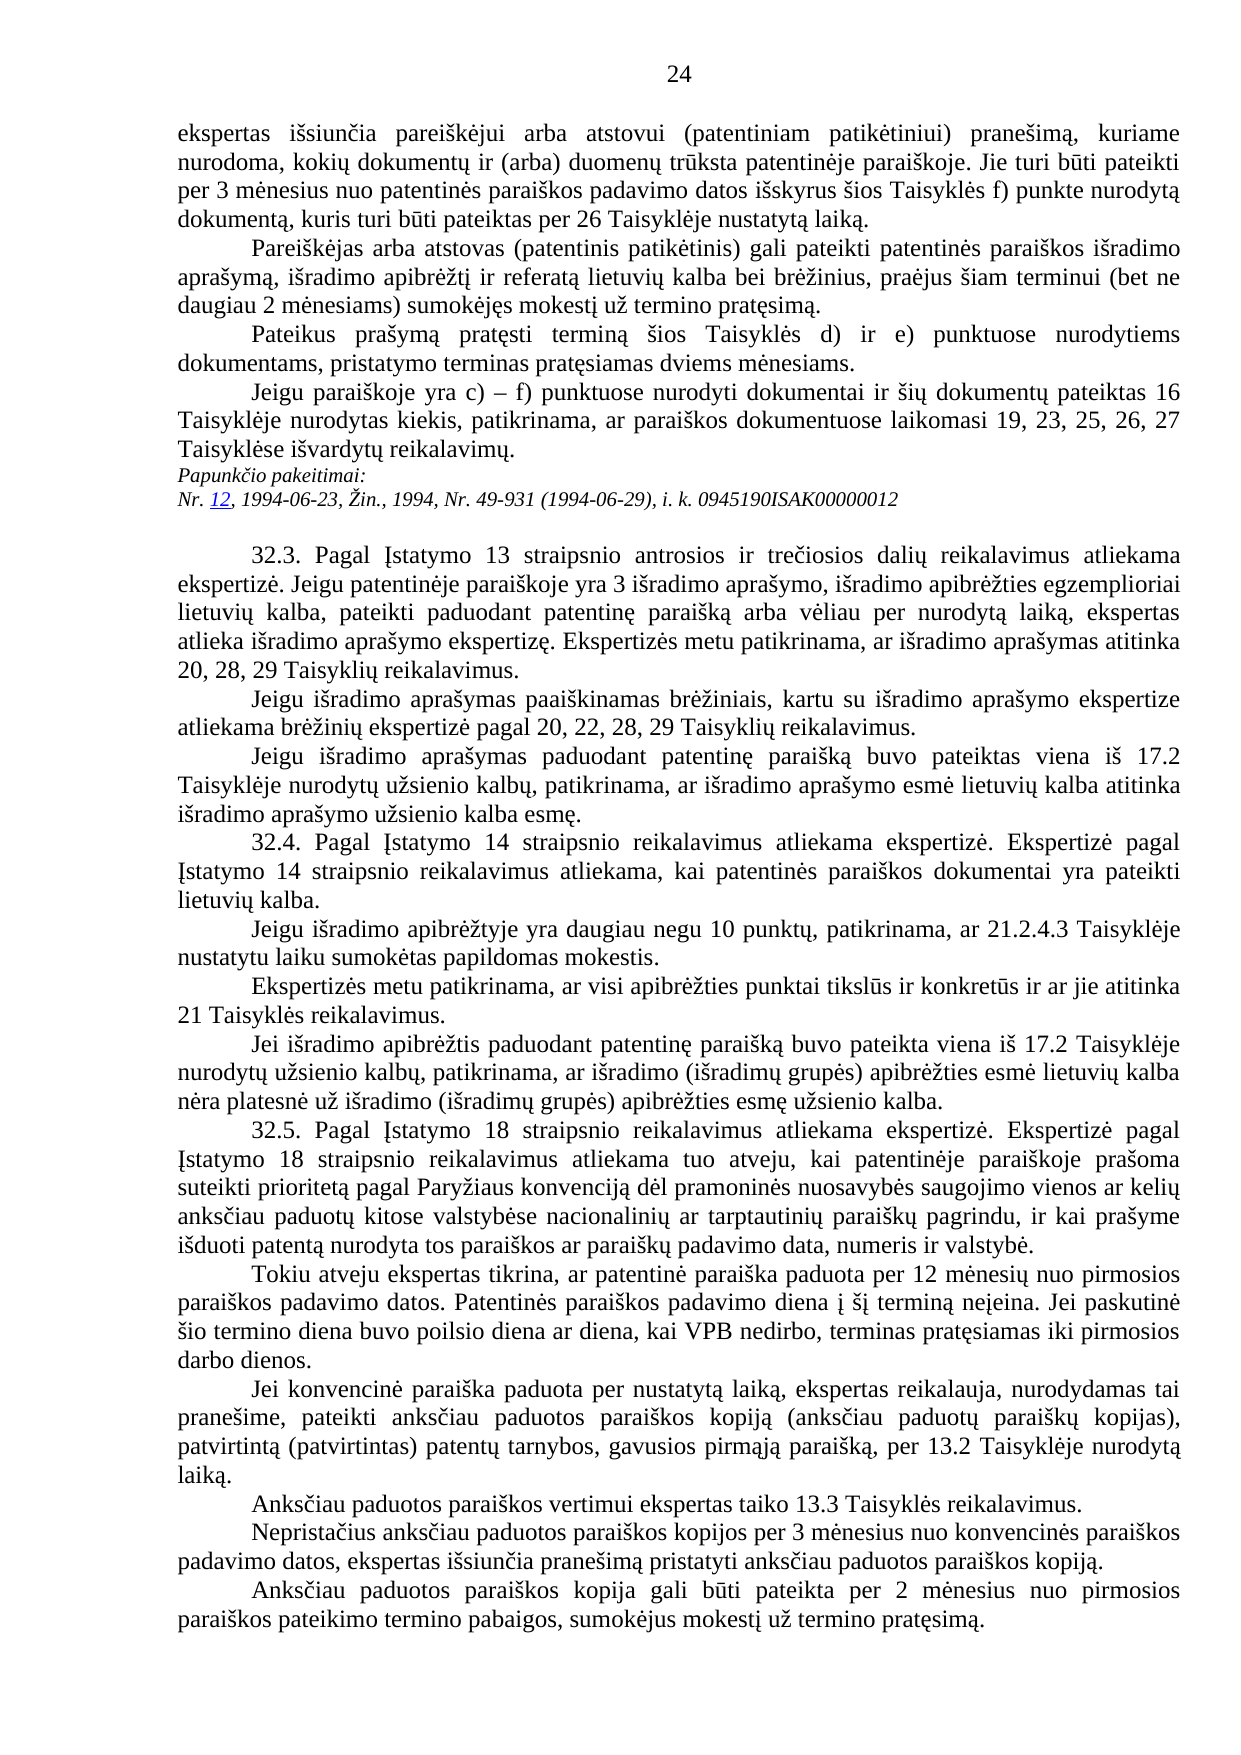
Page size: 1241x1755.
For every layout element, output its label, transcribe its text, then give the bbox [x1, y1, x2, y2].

text 32.4. Pagal Įstatymo 14 straipsnio reikalavimus atliekama ekspertizė. Ekspertizė pagal Įstatymo 14 straipsnio reikalavimus atliekama, kai patentinės paraiškos dokumentai yra pateikti lietuvių kalba. [177, 827, 1181, 914]
text Anksčiau paduotos paraiškos vertimui ekspertas taiko 13.3 Taisyklės reikalavimus. [177, 1489, 1181, 1517]
text Nr. 12, 1994-06-23, Žin., 1994, Nr. 49-931 (1994-06-29), i. k. 0945190ISAK00000012 [177, 487, 1181, 511]
text Nepristačius anksčiau paduotos paraiškos kopijos per 3 mėnesius nuo konvencinės paraiškos padavimo datos, ekspertas išsiunčia pranešimą pristatyti anksčiau paduotos paraiškos kopiją. [177, 1517, 1181, 1575]
text Jeigu išradimo apibrėžtyje yra daugiau negu 10 punktų, patikrinama, ar 21.2.4.3 Taisyklėje nustatytu laiku sumokėtas papildomas mokestis. [177, 914, 1181, 971]
text 32.3. Pagal Įstatymo 13 straipsnio antrosios ir trečiosios dalių reikalavimus atliekama ekspertizė. Jeigu patentinėje paraiškoje yra 3 išradimo aprašymo, išradimo apibrėžties egzemplioriai lietuvių kalba, pateikti paduodant patentinę paraišką arba vėliau per nurodytą laiką, ekspertas atlieka išradimo aprašymo ekspertizę. Ekspertizės metu patikrinama, ar išradimo aprašymas atitinka 20, 28, 29 Taisyklių reikalavimus. [177, 540, 1181, 684]
text Papunkčio pakeitimai: [177, 463, 1181, 487]
text Jei konvencinė paraiška paduota per nustatytą laiką, ekspertas reikalauja, nurodydamas tai pranešime, pateikti anksčiau paduotos paraiškos kopiją (anksčiau paduotų paraiškų kopijas), patvirtintą (patvirtintas) patentų tarnybos, gavusios pirmąją paraišką, per 13.2 Taisyklėje nurodytą laiką. [177, 1374, 1181, 1489]
text Pateikus prašymą pratęsti terminą šios Taisyklės d) ir e) punktuose nurodytiems dokumentams, pristatymo terminas pratęsiamas dviems mėnesiams. [177, 319, 1181, 377]
text Jeigu išradimo aprašymas paduodant patentinę paraišką buvo pateiktas viena iš 17.2 Taisyklėje nurodytų užsienio kalbų, patikrinama, ar išradimo aprašymo esmė lietuvių kalba atitinka išradimo aprašymo užsienio kalba esmę. [177, 741, 1181, 827]
text Pareiškėjas arba atstovas (patentinis patikėtinis) gali pateikti patentinės paraiškos išradimo aprašymą, išradimo apibrėžtį ir referatą lietuvių kalba bei brėžinius, praėjus šiam terminui (bet ne daugiau 2 mėnesiams) sumokėjęs mokestį už termino pratęsimą. [177, 233, 1181, 319]
text Tokiu atveju ekspertas tikrina, ar patentinė paraiška paduota per 12 mėnesių nuo pirmosios paraiškos padavimo datos. Patentinės paraiškos padavimo diena į šį terminą neįeina. Jei paskutinė šio termino diena buvo poilsio diena ar diena, kai VPB nedirbo, terminas pratęsiamas iki pirmosios darbo dienos. [177, 1259, 1181, 1374]
text Ekspertizės metu patikrinama, ar visi apibrėžties punktai tikslūs ir konkretūs ir ar jie atitinka 21 Taisyklės reikalavimus. [177, 971, 1181, 1029]
text ekspertas išsiunčia pareiškėjui arba atstovui (patentiniam patikėtiniui) pranešimą, kuriame nurodoma, kokių dokumentų ir (arba) duomenų trūksta patentinėje paraiškoje. Jie turi būti pateikti per 3 mėnesius nuo patentinės paraiškos padavimo datos išskyrus šios Taisyklės f) punkte nurodytą dokumentą, kuris turi būti pateiktas per 26 Taisyklėje nustatytą laiką. [177, 118, 1181, 233]
text Jeigu paraiškoje yra c) – f) punktuose nurodyti dokumentai ir šių dokumentų pateiktas 16 Taisyklėje nurodytas kiekis, patikrinama, ar paraiškos dokumentuose laikomasi 19, 23, 25, 26, 27 Taisyklėse išvardytų reikalavimų. [177, 377, 1181, 463]
text Anksčiau paduotos paraiškos kopija gali būti pateikta per 2 mėnesius nuo pirmosios paraiškos pateikimo termino pabaigos, sumokėjus mokestį už termino pratęsimą. [177, 1575, 1181, 1632]
text 32.5. Pagal Įstatymo 18 straipsnio reikalavimus atliekama ekspertizė. Ekspertizė pagal Įstatymo 18 straipsnio reikalavimus atliekama tuo atveju, kai patentinėje paraiškoje prašoma suteikti prioritetą pagal Paryžiaus konvenciją dėl pramoninės nuosavybės saugojimo vienos ar kelių anksčiau paduotų kitose valstybėse nacionalinių ar tarptautinių paraiškų pagrindu, ir kai prašyme išduoti patentą nurodyta tos paraiškos ar paraiškų padavimo data, numeris ir valstybė. [177, 1115, 1181, 1259]
text Jeigu išradimo aprašymas paaiškinamas brėžiniais, kartu su išradimo aprašymo ekspertize atliekama brėžinių ekspertizė pagal 20, 22, 28, 29 Taisyklių reikalavimus. [177, 684, 1181, 741]
text Jei išradimo apibrėžtis paduodant patentinę paraišką buvo pateikta viena iš 17.2 Taisyklėje nurodytų užsienio kalbų, patikrinama, ar išradimo (išradimų grupės) apibrėžties esmė lietuvių kalba nėra platesnė už išradimo (išradimų grupės) apibrėžties esmę užsienio kalba. [177, 1029, 1181, 1115]
